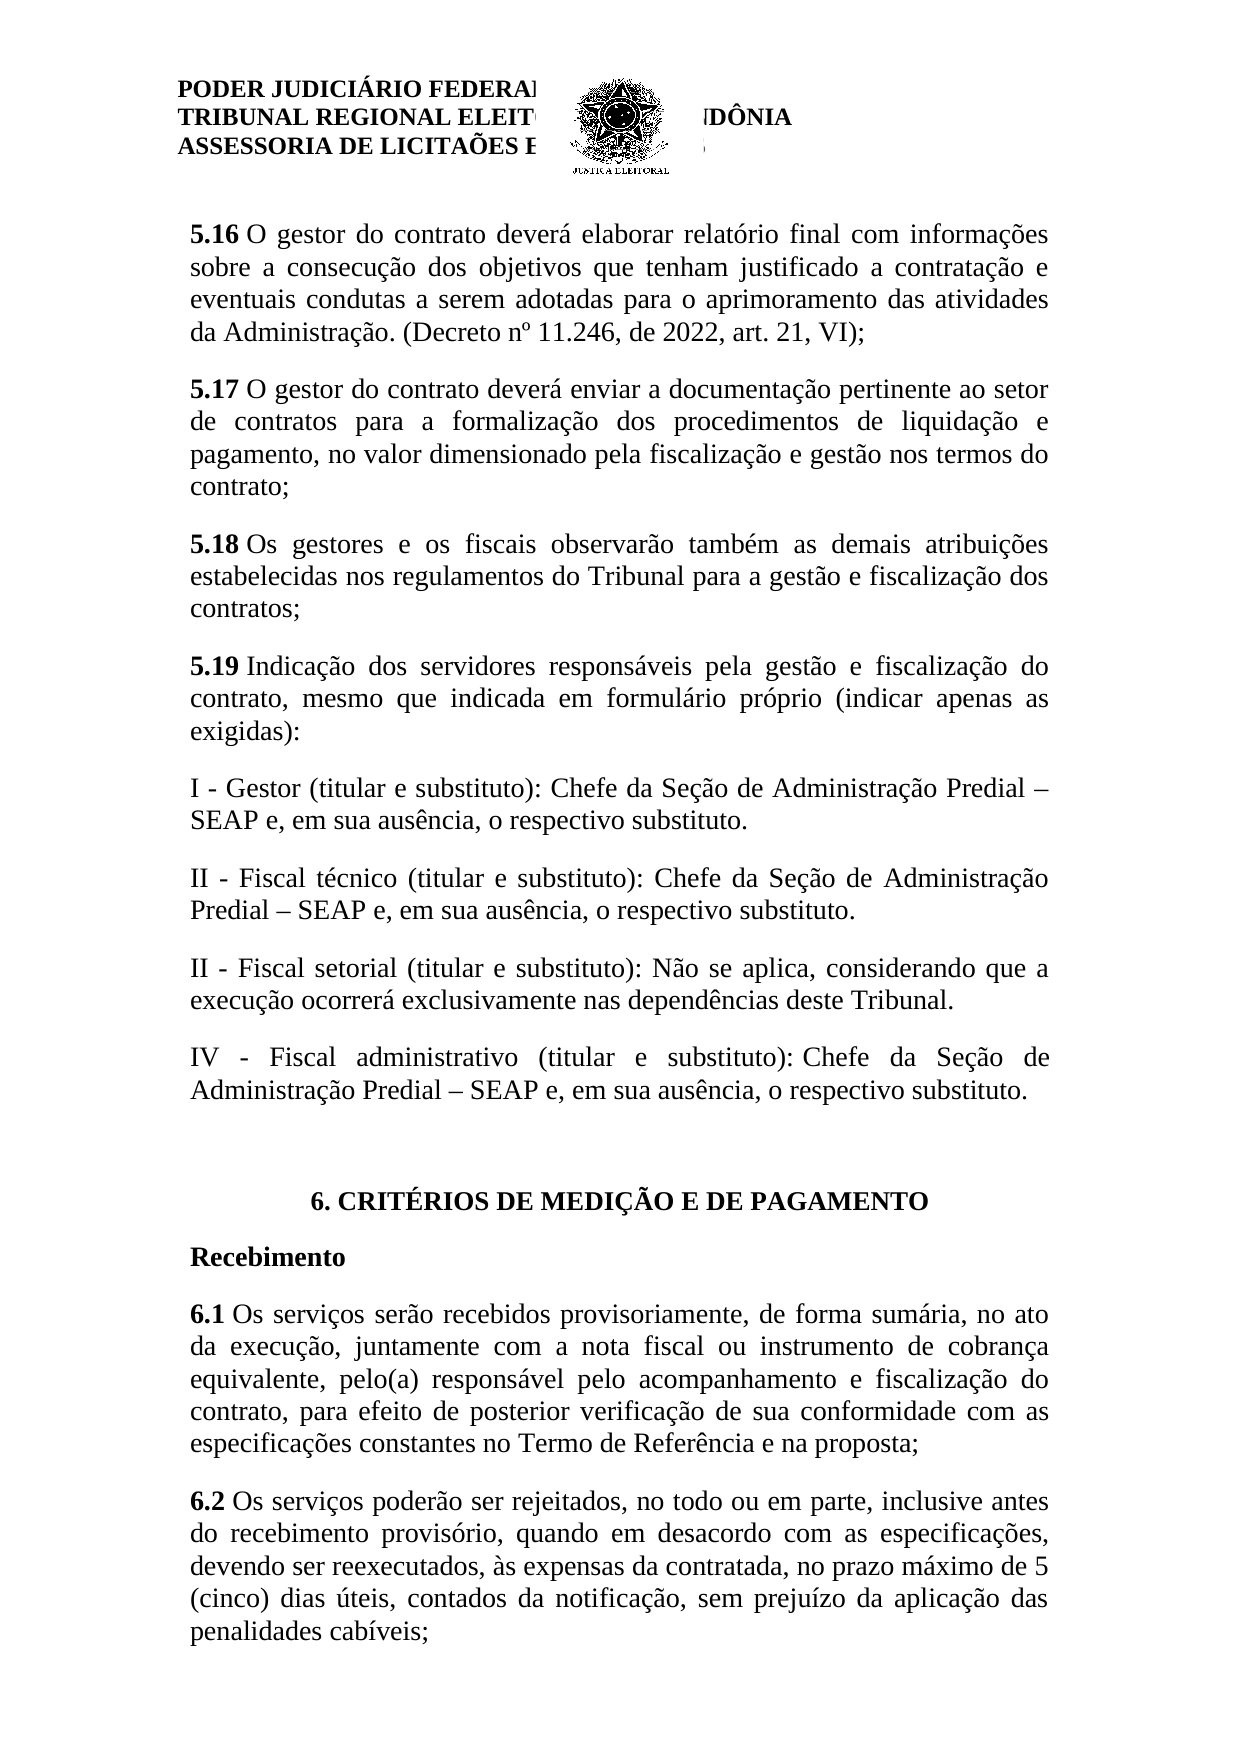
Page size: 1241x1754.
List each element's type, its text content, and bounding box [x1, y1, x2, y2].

text 6. CRITÉRIOS DE MEDIÇÃO E DE PAGAMENTO [177, 1186, 1063, 1217]
text 6.1 Os serviços serão recebidos provisoriamente, de forma sumária, no ato da execução, juntamente com a nota fiscal ou instrumento de cobrança equivalente, pelo(a) responsável pelo acompanhamento e fiscalização do contrato, para efeito de posterior verificação de sua conformidade com as especificações constantes no Termo de Referência e na proposta; [190, 1297, 1051, 1459]
text 5.18 Os gestores e os fiscais observarão também as demais atribuições estabelecidas nos regulamentos do Tribunal para a gestão e fiscalização dos contratos; [190, 527, 1051, 624]
text II - Fiscal setorial (titular e substituto): Não se aplica, considerando que a execução ocorrerá exclusivamente nas dependências deste Tribunal. [190, 951, 1051, 1015]
text I - Gestor (titular e substituto): Chefe da Seção de Administração Predial – SEAP e, em sua ausência, o respectivo substituto. [190, 771, 1051, 836]
text IV - Fiscal administrativo (titular e substituto): Chefe da Seção de Administração Predial – SEAP e, em sua ausência, o respectivo substituto. [190, 1040, 1051, 1105]
text II - Fiscal técnico (titular e substituto): Chefe da Seção de Administração Predial – SEAP e, em sua ausência, o respectivo substituto. [190, 861, 1051, 926]
text Recebimento [190, 1239, 1051, 1272]
text 5.19 Indicação dos servidores responsáveis pela gestão e fiscalização do contrato, mesmo que indicada em formulário próprio (indicar apenas as exigidas): [190, 649, 1051, 746]
text 5.17 O gestor do contrato deverá enviar a documentação pertinente ao setor de contratos para a formalização dos procedimentos de liquidação e pagamento, no valor dimensionado pela fiscalização e gestão nos termos do contrato; [190, 372, 1051, 502]
text 5.16 O gestor do contrato deverá elaborar relatório final com informações sobre a consecução dos objetivos que tenham justificado a contratação e eventuais condutas a serem adotadas para o aprimoramento das atividades da Administração. (Decreto nº 11.246, de 2022, art. 21, VI); [190, 217, 1051, 347]
text 6.2 Os serviços poderão ser rejeitados, no todo ou em parte, inclusive antes do recebimento provisório, quando em desacordo com as especificações, devendo ser reexecutados, às expensas da contratada, no prazo máximo de 5 (cinco) dias úteis, contados da notificação, sem prejuízo da aplicação das penalidades cabíveis; [190, 1484, 1051, 1646]
